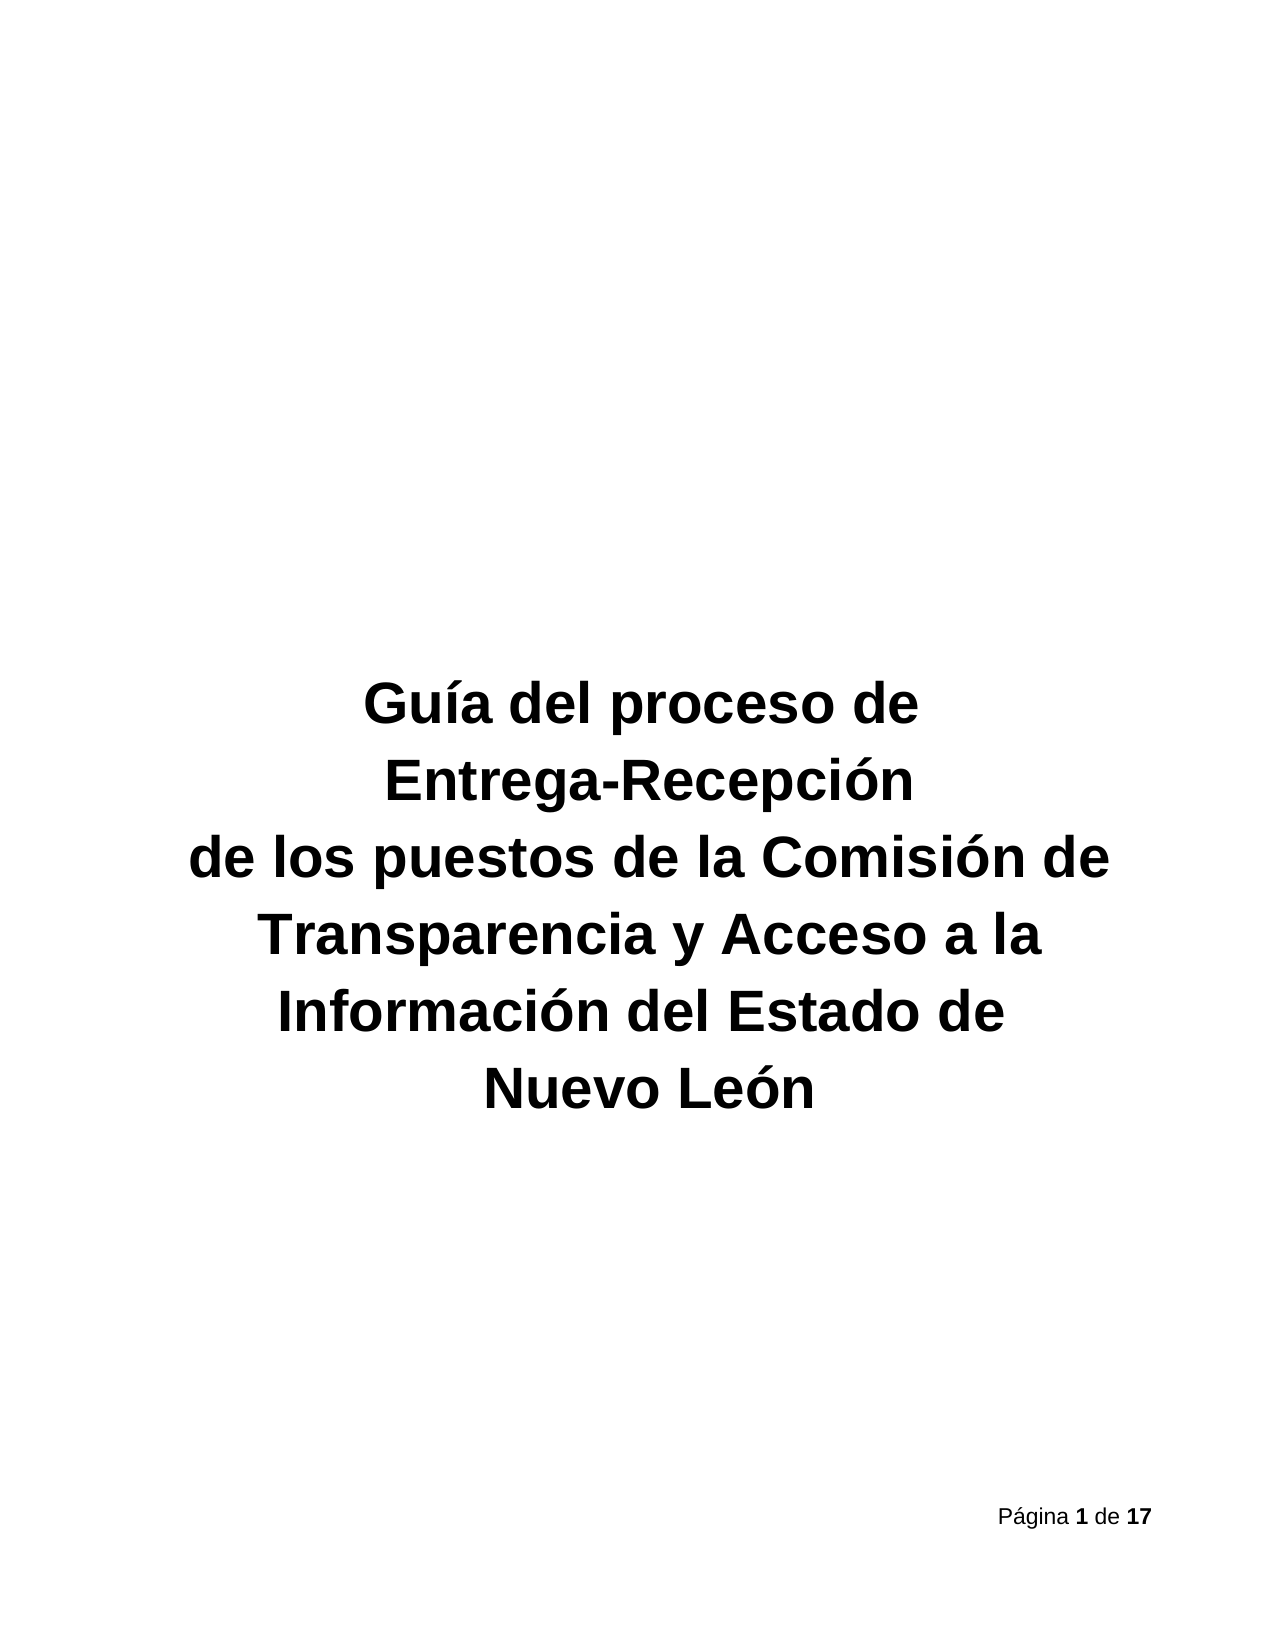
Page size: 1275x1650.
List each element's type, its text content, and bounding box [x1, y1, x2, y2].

text Guía del proceso de [148, 668, 1152, 735]
text Nuevo León [148, 1054, 1152, 1121]
text de los puestos de la Comisión de Transparencia y Acceso a la Información del Estado de [148, 822, 1152, 1044]
text Entrega-Recepción [148, 745, 1152, 812]
